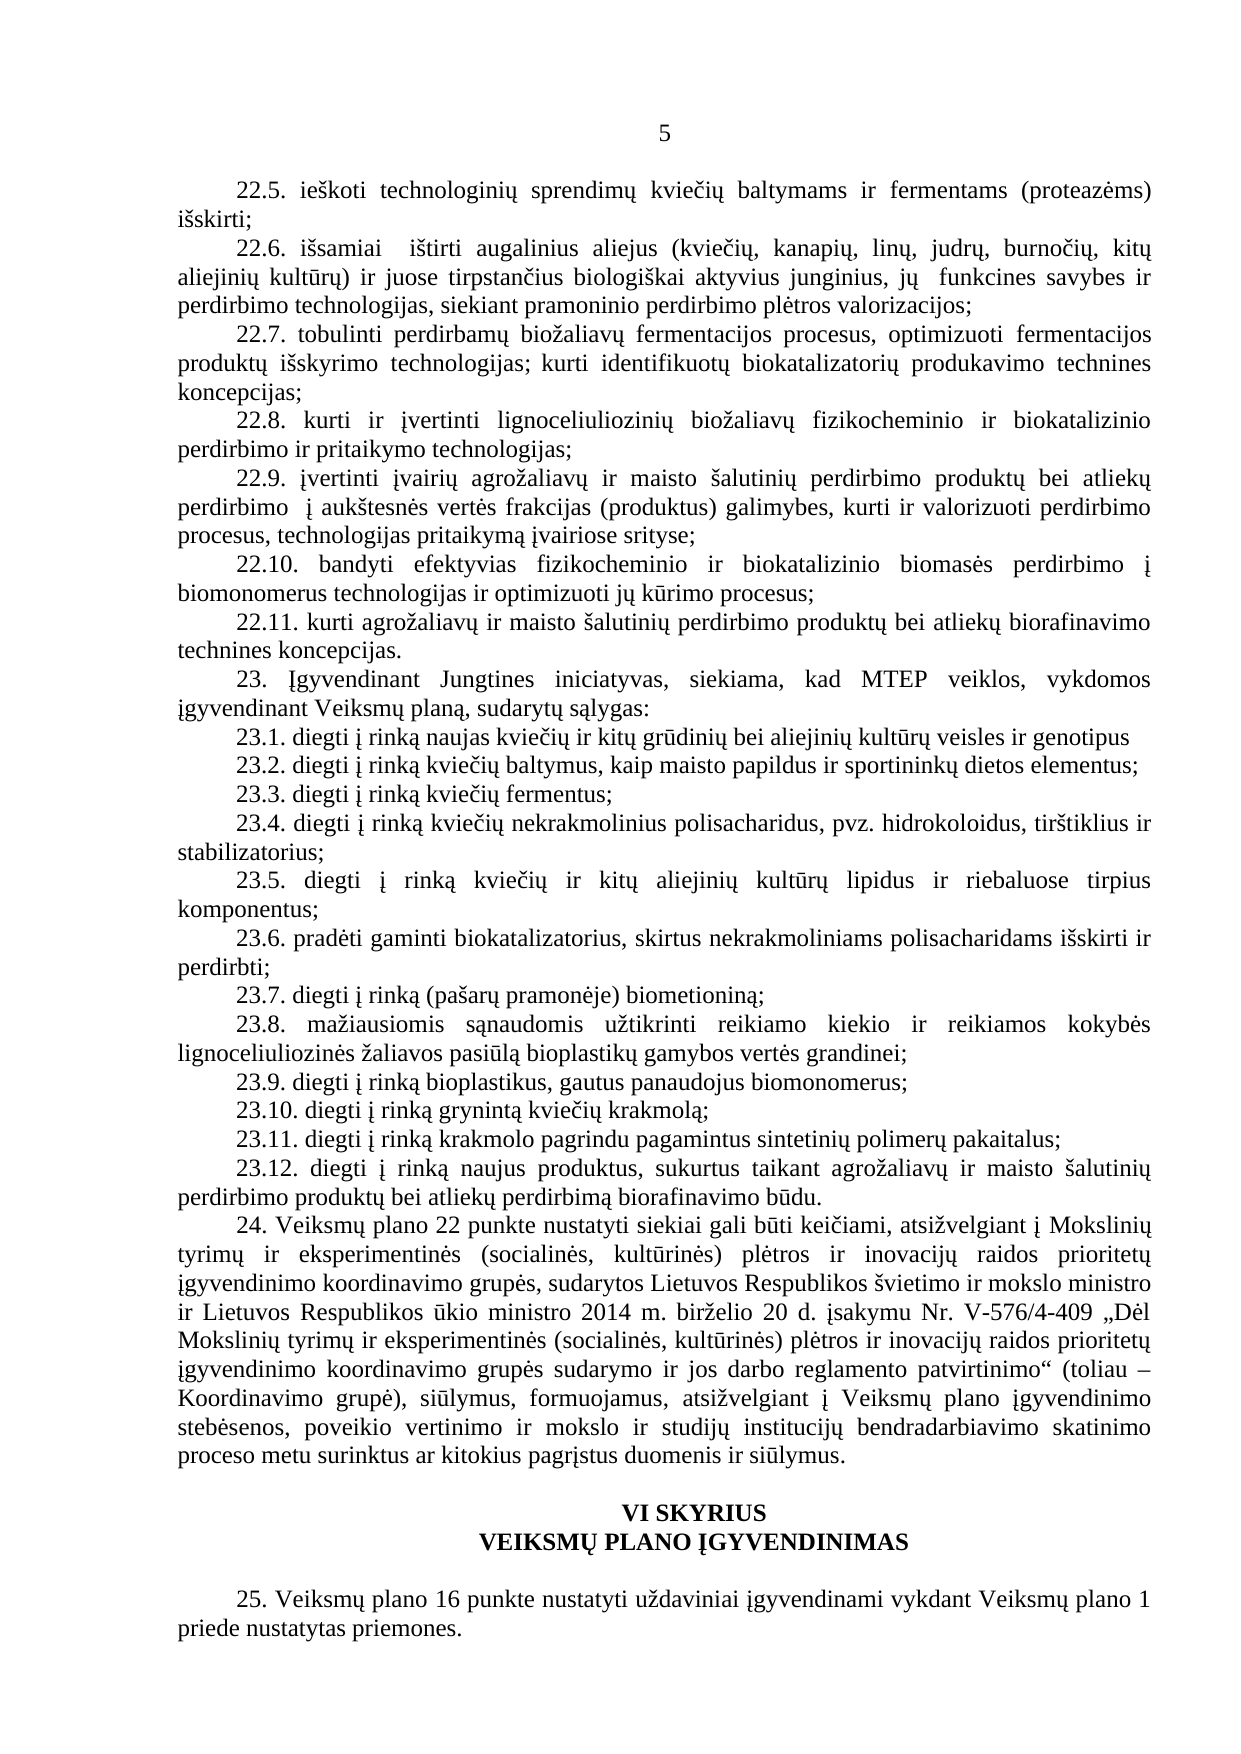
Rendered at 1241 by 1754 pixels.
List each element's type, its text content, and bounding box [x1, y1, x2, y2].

text 23.10. diegti į rinką grynintą kviečių krakmolą; [177, 1096, 1152, 1124]
text 23.11. diegti į rinką krakmolo pagrindu pagamintus sintetinių polimerų pakaitalus; [177, 1124, 1152, 1153]
text 22.11. kurti agrožaliavų ir maisto šalutinių perdirbimo produktų bei atliekų biorafinavimo technines koncepcijas. [177, 607, 1152, 664]
text 22.8. kurti ir įvertinti lignoceliuliozinių biožaliavų fizikocheminio ir biokatalizinio perdirbimo ir pritaikymo technologijas; [177, 406, 1152, 463]
text 23.9. diegti į rinką bioplastikus, gautus panaudojus biomonomerus; [177, 1067, 1152, 1096]
text 23.6. pradėti gaminti biokatalizatorius, skirtus nekrakmoliniams polisacharidams išskirti ir perdirbti; [177, 923, 1152, 981]
text 23.7. diegti į rinką (pašarų pramonėje) biometioniną; [177, 981, 1152, 1009]
text VI SKYRIUS [177, 1498, 1152, 1527]
text VEIKSMŲ PLANO ĮGYVENDINIMAS [177, 1527, 1152, 1556]
text 23.12. diegti į rinką naujus produktus, sukurtus taikant agrožaliavų ir maisto šalutinių perdirbimo produktų bei atliekų perdirbimą biorafinavimo būdu. [177, 1153, 1152, 1211]
text 22.10. bandyti efektyvias fizikocheminio ir biokatalizinio biomasės perdirbimo į biomonomerus technologijas ir optimizuoti jų kūrimo procesus; [177, 549, 1152, 607]
text 23.8. mažiausiomis sąnaudomis užtikrinti reikiamo kiekio ir reikiamos kokybės lignoceliuliozinės žaliavos pasiūlą bioplastikų gamybos vertės grandinei; [177, 1009, 1152, 1067]
text 23.4. diegti į rinką kviečių nekrakmolinius polisacharidus, pvz. hidrokoloidus, tirštiklius ir stabilizatorius; [177, 808, 1152, 866]
text 22.9. įvertinti įvairių agrožaliavų ir maisto šalutinių perdirbimo produktų bei atliekų perdirbimo į aukštesnės vertės frakcijas (produktus) galimybes, kurti ir valorizuoti perdirbimo procesus, technologijas pritaikymą įvairiose srityse; [177, 463, 1152, 549]
text 22.7. tobulinti perdirbamų biožaliavų fermentacijos procesus, optimizuoti fermentacijos produktų išskyrimo technologijas; kurti identifikuotų biokatalizatorių produkavimo technines koncepcijas; [177, 319, 1152, 406]
text 23. Įgyvendinant Jungtines iniciatyvas, siekiama, kad MTEP veiklos, vykdomos įgyvendinant Veiksmų planą, sudarytų sąlygas: [177, 664, 1152, 722]
text 23.5. diegti į rinką kviečių ir kitų aliejinių kultūrų lipidus ir riebaluose tirpius komponentus; [177, 866, 1152, 923]
text 23.1. diegti į rinką naujas kviečių ir kitų grūdinių bei aliejinių kultūrų veisles ir genotipus [177, 722, 1152, 751]
text 24. Veiksmų plano 22 punkte nustatyti siekiai gali būti keičiami, atsižvelgiant į Mokslinių tyrimų ir eksperimentinės (socialinės, kultūrinės) plėtros ir inovacijų raidos prioritetų įgyvendinimo koordinavimo grupės, sudarytos Lietuvos Respublikos švietimo ir mokslo ministro ir Lietuvos Respublikos ūkio ministro 2014 m. birželio 20 d. įsakymu Nr. V-576/4-409 „Dėl Mokslinių tyrimų ir eksperimentinės (socialinės, kultūrinės) plėtros ir inovacijų raidos prioritetų įgyvendinimo koordinavimo grupės sudarymo ir jos darbo reglamento patvirtinimo“ (toliau – Koordinavimo grupė), siūlymus, formuojamus, atsižvelgiant į Veiksmų plano įgyvendinimo stebėsenos, poveikio vertinimo ir mokslo ir studijų institucijų bendradarbiavimo skatinimo proceso metu surinktus ar kitokius pagrįstus duomenis ir siūlymus. [177, 1211, 1152, 1469]
text 22.5. ieškoti technologinių sprendimų kviečių baltymams ir fermentams (proteazėms) išskirti; [177, 176, 1152, 233]
text 25. Veiksmų plano 16 punkte nustatyti uždaviniai įgyvendinami vykdant Veiksmų plano 1 priede nustatytas priemones. [177, 1584, 1152, 1642]
text 23.3. diegti į rinką kviečių fermentus; [177, 779, 1152, 808]
text 22.6. išsamiai ištirti augalinius aliejus (kviečių, kanapių, linų, judrų, burnočių, kitų aliejinių kultūrų) ir juose tirpstančius biologiškai aktyvius junginius, jų funkcines savybes ir perdirbimo technologijas, siekiant pramoninio perdirbimo plėtros valorizacijos; [177, 233, 1152, 319]
text 23.2. diegti į rinką kviečių baltymus, kaip maisto papildus ir sportininkų dietos elementus; [177, 751, 1152, 779]
